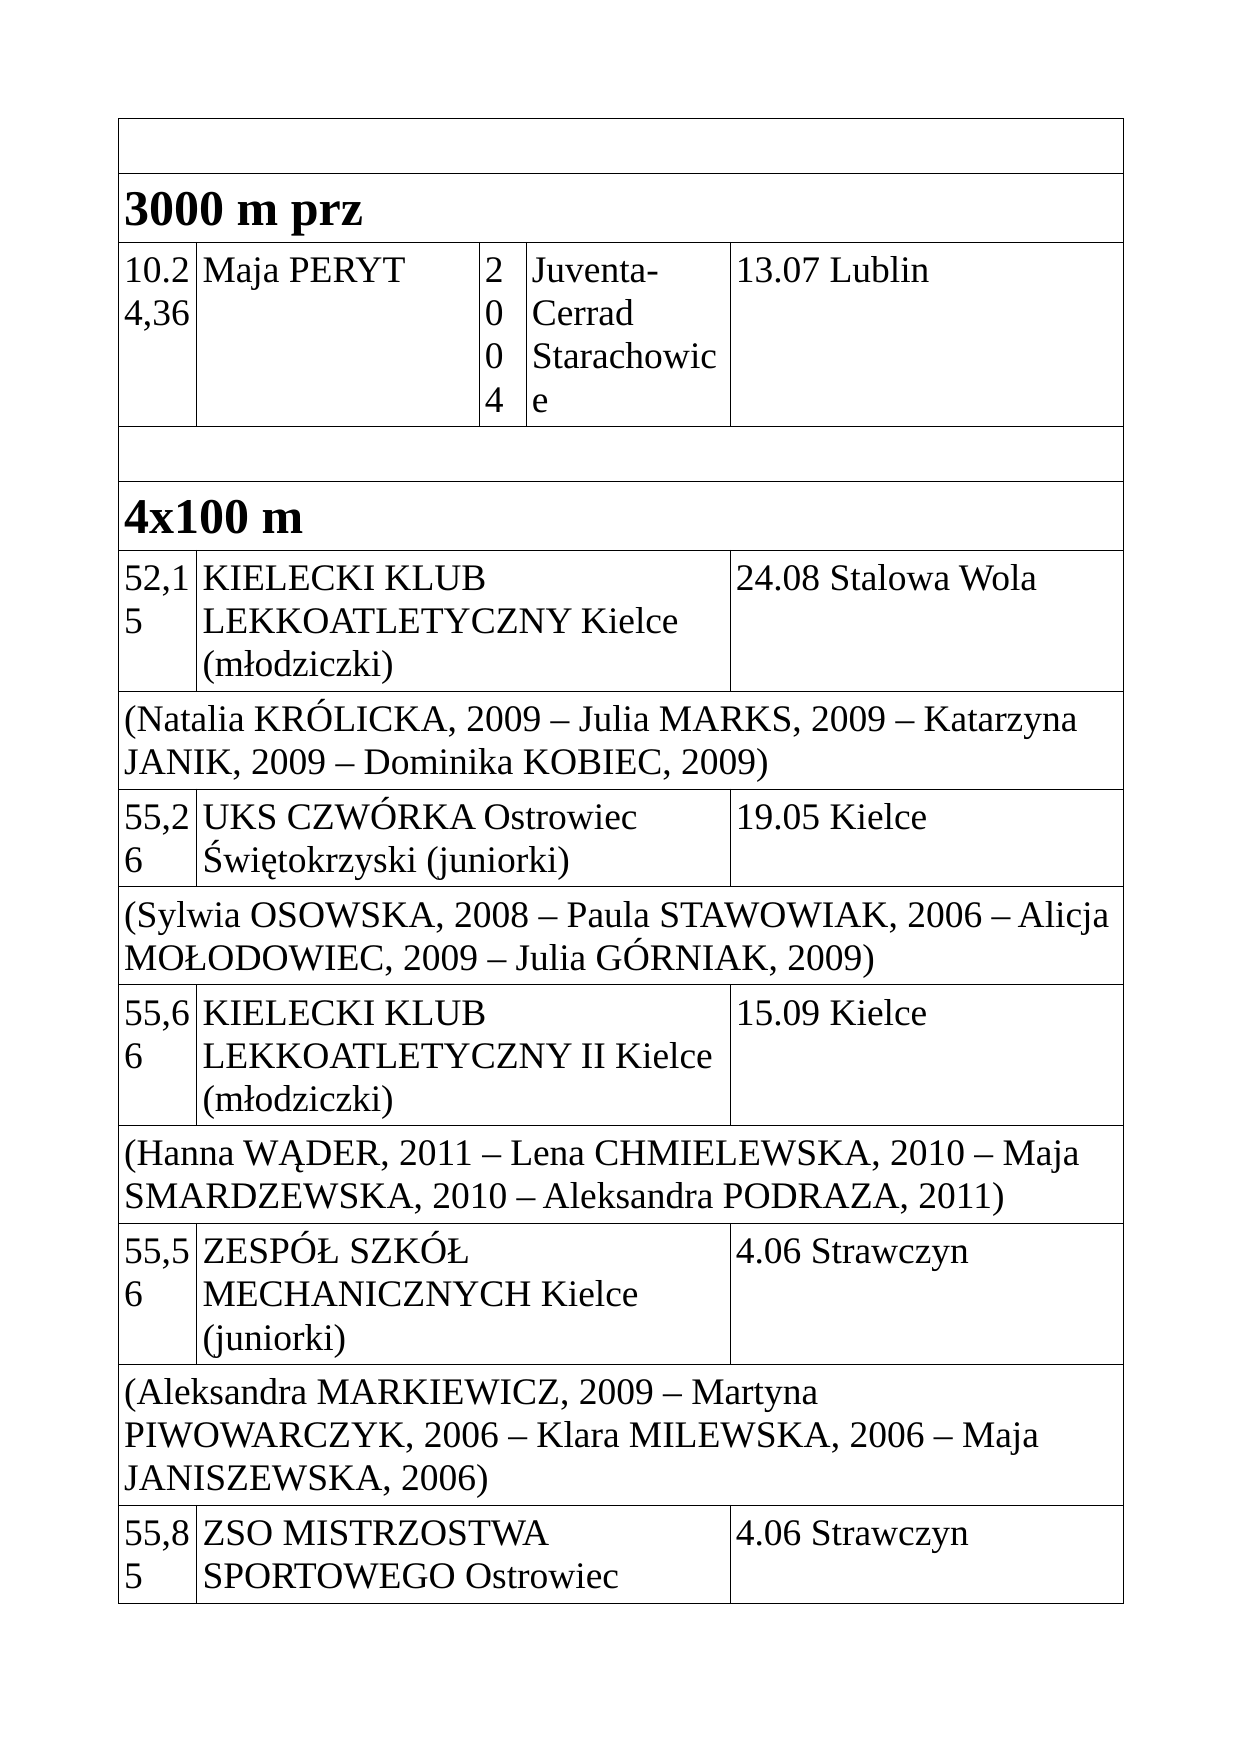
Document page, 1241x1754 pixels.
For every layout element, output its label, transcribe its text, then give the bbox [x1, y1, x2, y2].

table_cell [119, 427, 1123, 481]
table_cell 2004 [480, 243, 526, 426]
table_cell Maja PERYT [197, 243, 479, 426]
table_cell UKS CZWÓRKA Ostrowiec Świętokrzyski (juniorki) [197, 790, 730, 886]
table_cell 55,26 [119, 790, 196, 886]
table_cell 3000 m prz [119, 174, 1123, 242]
table_cell 55,66 [119, 985, 196, 1125]
table_cell 4.06 Strawczyn [731, 1506, 1123, 1602]
table_cell 19.05 Kielce [731, 790, 1123, 886]
table_cell 55,56 [119, 1224, 196, 1364]
table_cell [119, 119, 1123, 173]
table_cell ZSO MISTRZOSTWA SPORTOWEGO Ostrowiec [197, 1506, 730, 1602]
table_cell KIELECKI KLUB LEKKOATLETYCZNY II Kielce (młodziczki) [197, 985, 730, 1125]
table_cell 13.07 Lublin [731, 243, 1123, 426]
table_cell 55,85 [119, 1506, 196, 1602]
table_cell KIELECKI KLUB LEKKOATLETYCZNY Kielce (młodziczki) [197, 551, 730, 691]
table_cell (Sylwia OSOWSKA, 2008 – Paula STAWOWIAK, 2006 – Alicja MOŁODOWIEC, 2009 – Julia GÓRNIAK, 2009) [119, 887, 1123, 984]
table_cell (Hanna WĄDER, 2011 – Lena CHMIELEWSKA, 2010 – Maja SMARDZEWSKA, 2010 – Aleksandra PODRAZA, 2011) [119, 1126, 1123, 1223]
table_cell 4x100 m [119, 482, 1123, 550]
table_cell 24.08 Stalowa Wola [731, 551, 1123, 691]
table_cell ZESPÓŁ SZKÓŁ MECHANICZNYCH Kielce (juniorki) [197, 1224, 730, 1364]
table_cell (Natalia KRÓLICKA, 2009 – Julia MARKS, 2009 – Katarzyna JANIK, 2009 – Dominika KOBIEC, 2009) [119, 692, 1123, 788]
table_cell (Aleksandra MARKIEWICZ, 2009 – Martyna PIWOWARCZYK, 2006 – Klara MILEWSKA, 2006 – Maja JANISZEWSKA, 2006) [119, 1365, 1123, 1505]
table_cell 52,15 [119, 551, 196, 691]
table_cell 4.06 Strawczyn [731, 1224, 1123, 1364]
table_cell 15.09 Kielce [731, 985, 1123, 1125]
table_cell Juventa-Cerrad Starachowice [527, 243, 730, 426]
table_cell 10.24,36 [119, 243, 196, 426]
